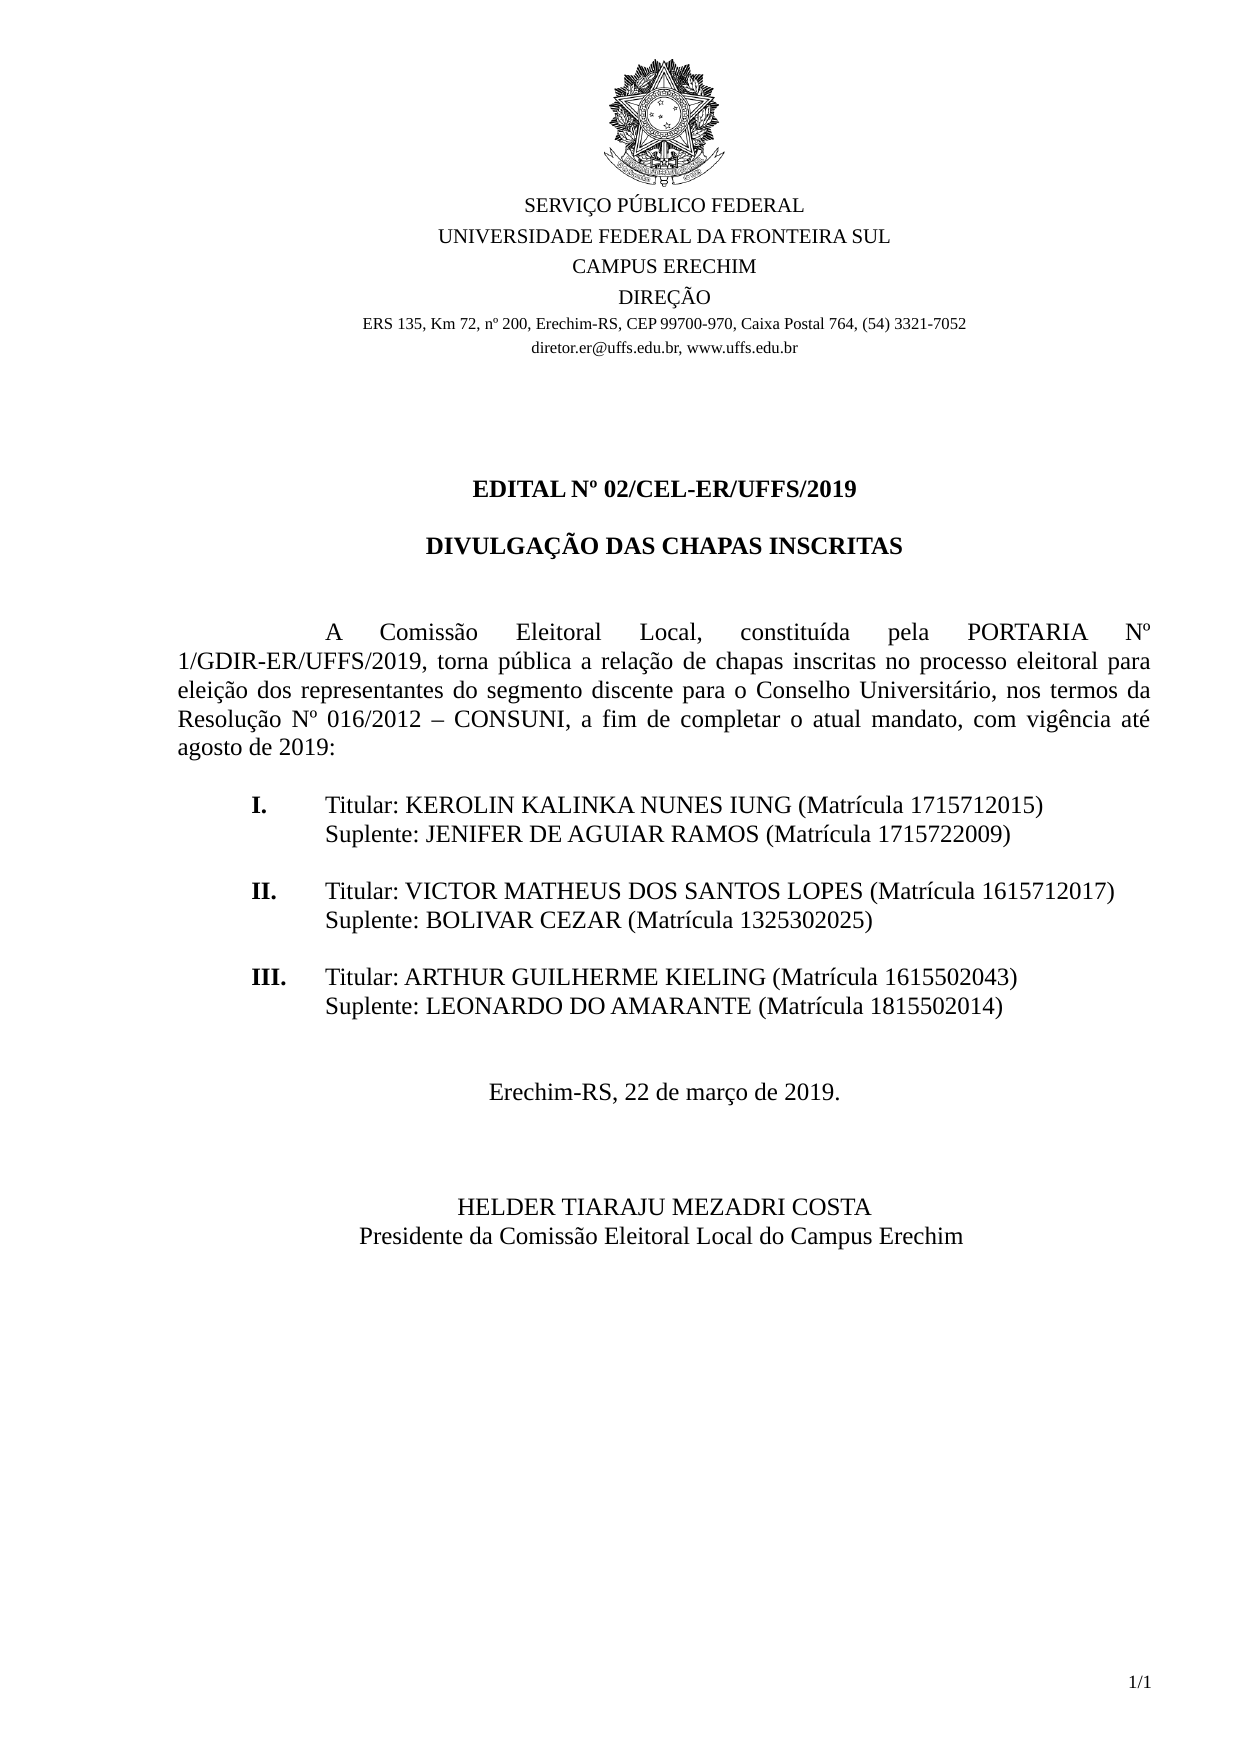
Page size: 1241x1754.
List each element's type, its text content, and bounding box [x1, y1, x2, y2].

text A Comissão Eleitoral Local, constituída pela PORTARIA Nº 1/GDIR-ER/UFFS/2019, torna pública a relação de chapas inscritas no processo eleitoral para eleição dos representantes do segmento discente para o Conselho Universitário, nos termos da Resolução Nº 016/2012 – CONSUNI, a fim de completar o atual mandato, com vigência até agosto de 2019: [177, 617, 1152, 761]
text DIVULGAÇÃO DAS CHAPAS INSCRITAS [177, 531, 1152, 560]
text Suplente: BOLIVAR CEZAR (Matrícula 1325302025) [177, 905, 1152, 934]
text III. Titular: ARTHUR GUILHERME KIELING (Matrícula 1615502043) [177, 962, 1152, 991]
text I. Titular: KEROLIN KALINKA NUNES IUNG (Matrícula 1715712015) [177, 790, 1152, 819]
text Suplente: LEONARDO DO AMARANTE (Matrícula 1815502014) [177, 991, 1152, 1020]
text II. Titular: VICTOR MATHEUS DOS SANTOS LOPES (Matrícula 1615712017) [177, 876, 1152, 905]
text Presidente da Comissão Eleitoral Local do Campus Erechim [177, 1221, 1152, 1250]
text HELDER TIARAJU MEZADRI COSTA [177, 1192, 1152, 1221]
text Erechim-RS, 22 de março de 2019. [177, 1077, 1152, 1106]
text Suplente: JENIFER DE AGUIAR RAMOS (Matrícula 1715722009) [177, 819, 1152, 847]
text EDITAL Nº 02/CEL-ER/UFFS/2019 [177, 474, 1152, 502]
